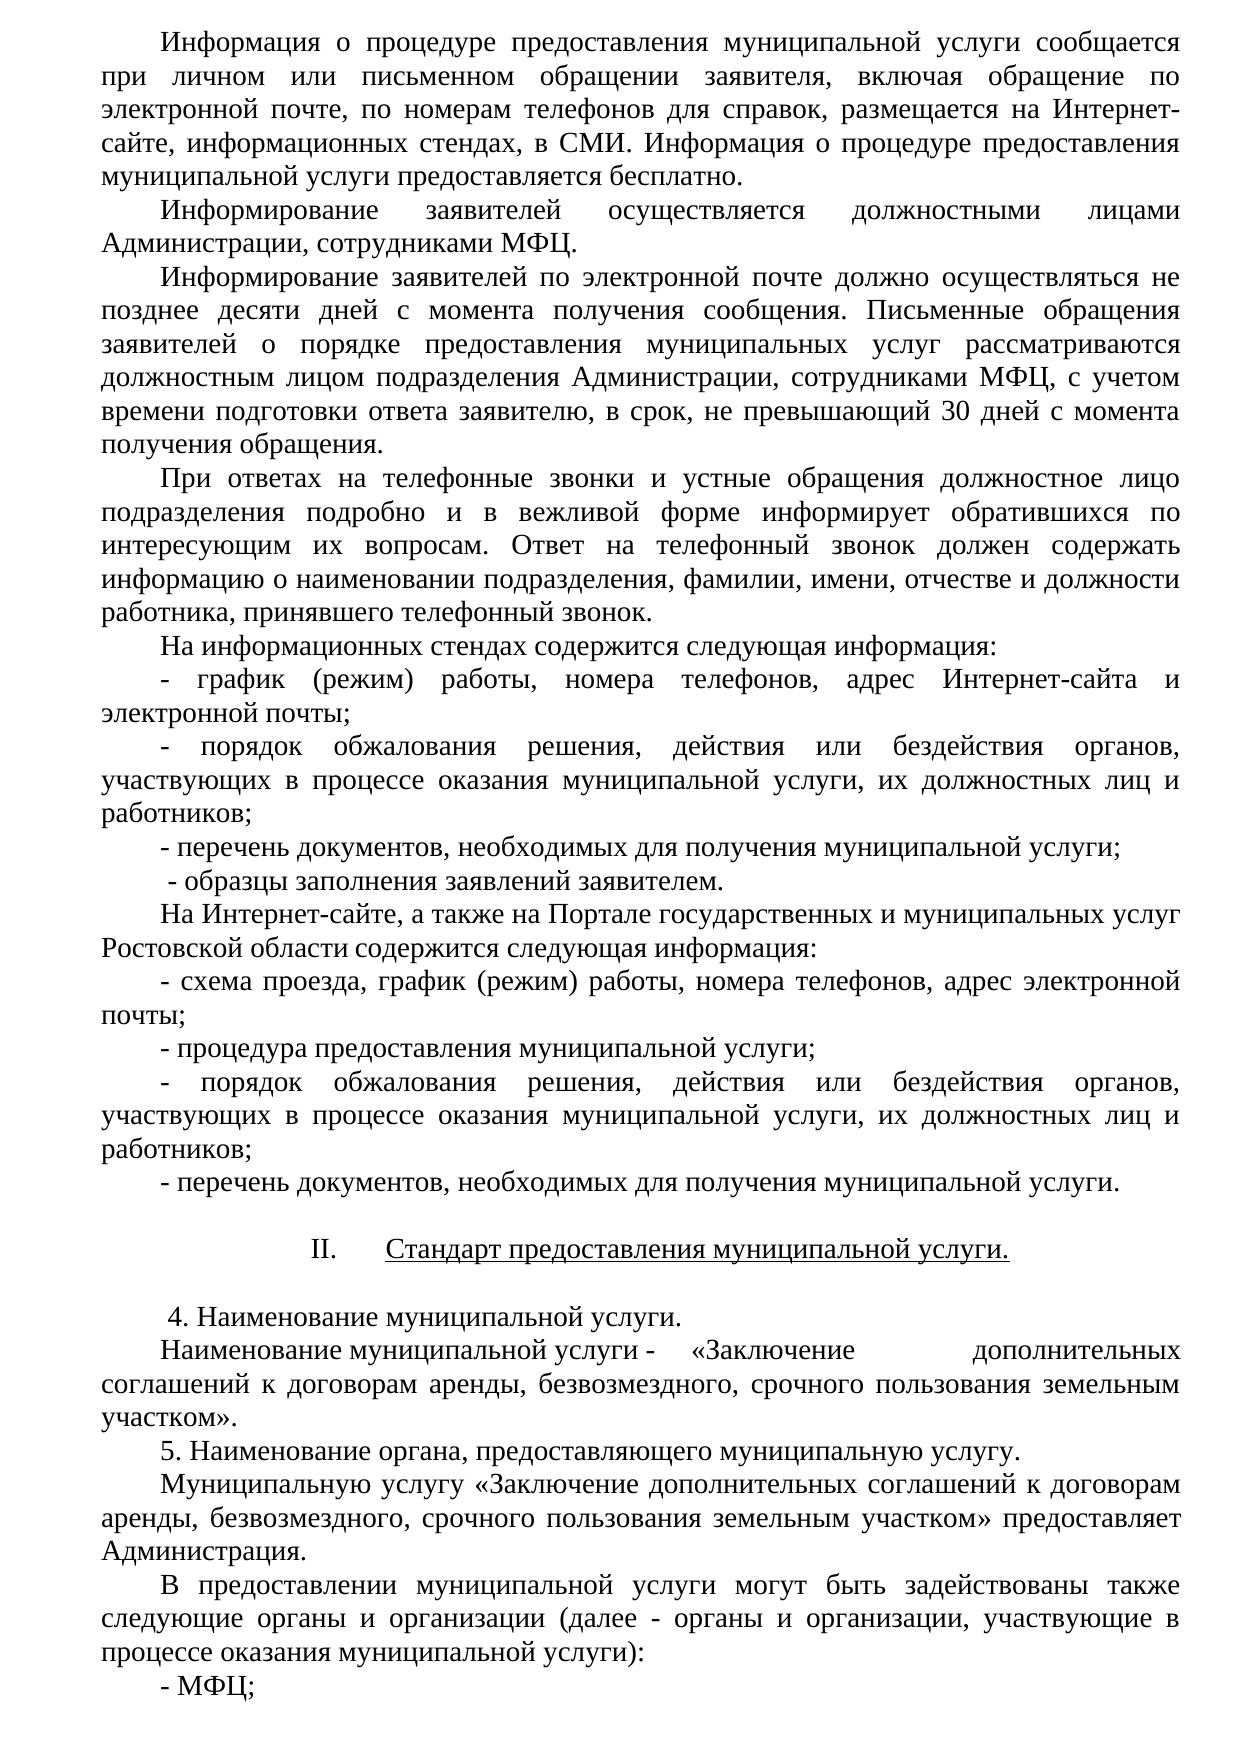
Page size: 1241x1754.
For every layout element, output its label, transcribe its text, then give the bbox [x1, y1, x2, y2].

text - схема проезда, график (режим) работы, номера телефонов, адрес электронной почты; [101, 963, 1181, 1030]
text На Интернет-сайте, а также на Портале государственных и муниципальных услуг Ростовской области содержится следующая информация: [101, 896, 1181, 963]
text - перечень документов, необходимых для получения муниципальной услуги. [101, 1164, 1181, 1198]
text Информирование заявителей осуществляется должностными лицами Администрации, сотрудниками МФЦ. [101, 192, 1181, 259]
text - МФЦ; [101, 1668, 1181, 1701]
text В предоставлении муниципальной услуги могут быть задействованы также следующие органы и организации (далее - органы и организации, участвующие в процессе оказания муниципальной услуги): [101, 1567, 1181, 1668]
text Муниципальную услугу «Заключение дополнительных соглашений к договорам аренды, безвозмездного, срочного пользования земельным участком» предоставляет Администрация. [101, 1466, 1181, 1567]
text - процедура предоставления муниципальной услуги; [101, 1030, 1181, 1064]
text - перечень документов, необходимых для получения муниципальной услуги; [101, 829, 1181, 863]
text Информирование заявителей по электронной почте должно осуществляться не позднее десяти дней с момента получения сообщения. Письменные обращения заявителей о порядке предоставления муниципальных услуг рассматриваются должностным лицом подразделения Администрации, сотрудниками МФЦ, с учетом времени подготовки ответа заявителю, в срок, не превышающий 30 дней с момента получения обращения. [101, 259, 1181, 460]
text - образцы заполнения заявлений заявителем. [101, 863, 1181, 896]
text - порядок обжалования решения, действия или бездействия органов, участвующих в процессе оказания муниципальной услуги, их должностных лиц и работников; [101, 728, 1181, 829]
text Наименование муниципальной услуги - «Заключение дополнительных соглашений к договорам аренды, безвозмездного, срочного пользования земельным участком». [101, 1332, 1181, 1433]
list Стандарт предоставления муниципальной услуги. [138, 1232, 1181, 1265]
text - график (режим) работы, номера телефонов, адрес Интернет-сайта и электронной почты; [101, 661, 1181, 728]
text Информация о процедуре предоставления муниципальной услуги сообщается при личном или письменном обращении заявителя, включая обращение по электронной почте, по номерам телефонов для справок, размещается на Интернет-сайте, информационных стендах, в СМИ. Информация о процедуре предоставления муниципальной услуги предоставляется бесплатно. [101, 24, 1181, 192]
text На информационных стендах содержится следующая информация: [101, 628, 1181, 661]
text - порядок обжалования решения, действия или бездействия органов, участвующих в процессе оказания муниципальной услуги, их должностных лиц и работников; [101, 1064, 1181, 1164]
text 4. Наименование муниципальной услуги. [101, 1299, 1181, 1332]
text 5. Наименование органа, предоставляющего муниципальную услугу. [101, 1433, 1181, 1466]
text При ответах на телефонные звонки и устные обращения должностное лицо подразделения подробно и в вежливой форме информирует обратившихся по интересующим их вопросам. Ответ на телефонный звонок должен содержать информацию о наименовании подразделения, фамилии, имени, отчестве и должности работника, принявшего телефонный звонок. [101, 460, 1181, 628]
